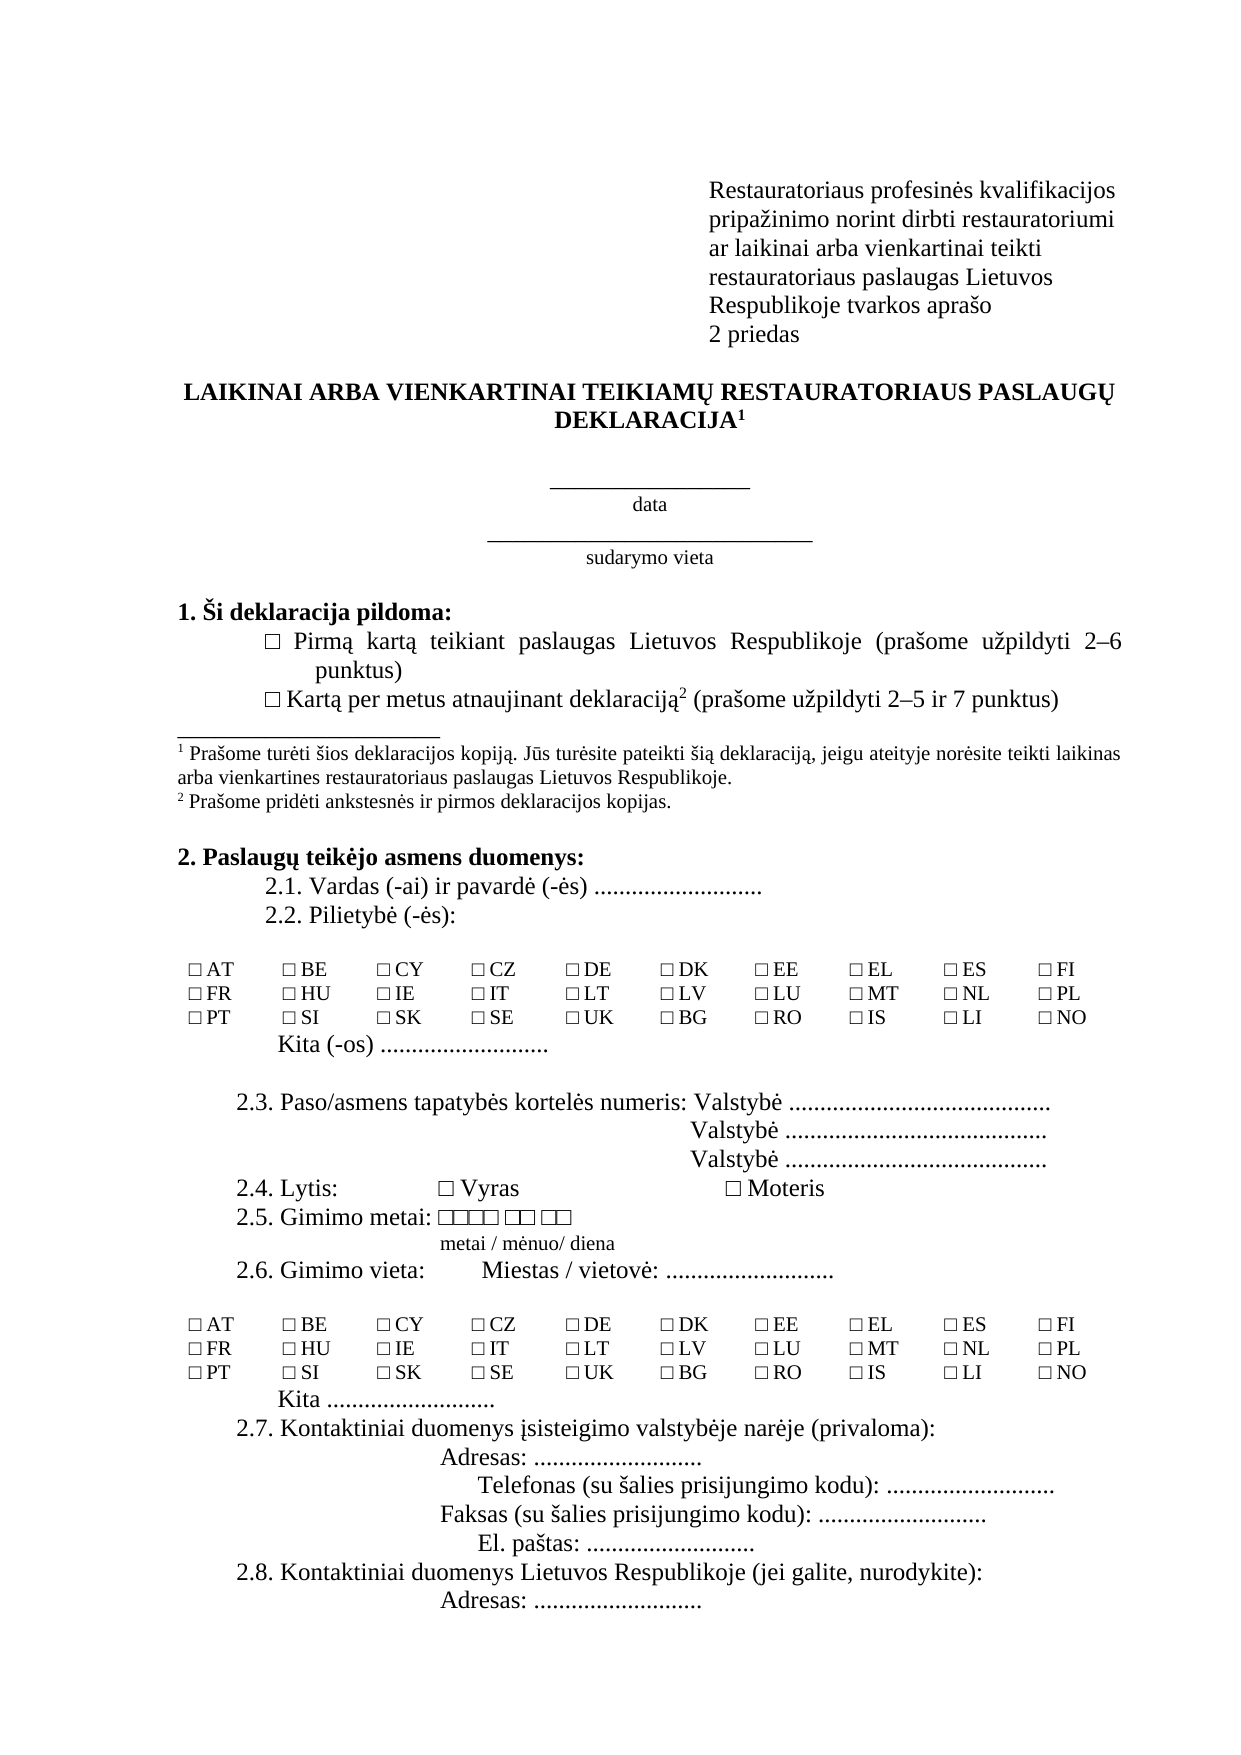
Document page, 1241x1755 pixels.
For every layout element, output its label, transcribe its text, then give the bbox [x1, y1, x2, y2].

text 2 Prašome pridėti ankstesnės ir pirmos deklaracijos kopijas. [177, 789, 1122, 813]
table_cell □[] HU [271, 981, 366, 1005]
text 2.4. Lytis: □[] Vyras □[] Moteris [177, 1173, 1122, 1202]
text Valstybė .......................................... [177, 1144, 1122, 1173]
text __________________________ [177, 516, 1122, 545]
text LAIKINAI ARBA VIENKARTINAI TEIKIAMŲ RESTAURATORIAUS PASLAUGŲ DEKLARACIJA1 [177, 377, 1122, 434]
table_header □[] CZ [460, 1312, 555, 1336]
table_cell □[] MT [838, 1336, 933, 1360]
text 2.2. Pilietybė (-ės): [265, 900, 1122, 928]
table_cell □[] SI [271, 1360, 366, 1384]
table_cell □[] IS [838, 1360, 933, 1384]
table_cell □[] UK [555, 1005, 649, 1029]
table_header □[] ES [933, 957, 1027, 981]
table_cell □[] LT [555, 981, 649, 1005]
table_header □[] DK [649, 957, 744, 981]
table_header □[] FI [1028, 1312, 1122, 1336]
text 2.5. Gimimo metai: □□□□ □□ □□ [][][][][][][][] [177, 1202, 1122, 1231]
table_cell □[] LV [649, 1336, 744, 1360]
table_cell □[] PL [1028, 981, 1122, 1005]
table_header □[] CZ [460, 957, 555, 981]
text Telefonas (su šalies prisijungimo kodu): ........................... [177, 1471, 1122, 1499]
text pripažinimo norint dirbti restauratoriumi [177, 204, 1122, 233]
text Adresas: ........................... [177, 1442, 1122, 1471]
table_cell □[] SE [460, 1360, 555, 1384]
text 1. Ši deklaracija pildoma: [177, 597, 1122, 626]
table_header □[] DE [555, 957, 649, 981]
table_header □[] ES [933, 1312, 1027, 1336]
table_cell □[] UK [555, 1360, 649, 1384]
text ar laikinai arba vienkartinai teikti [177, 233, 1122, 262]
text □[] Pirmą kartą teikiant paslaugas Lietuvos Respublikoje (prašome užpildyti 2–6 punktus) [265, 626, 1122, 684]
text 1 Prašome turėti šios deklaracijos kopiją. Jūs turėsite pateikti šią deklaraciją, jeigu ateityje norėsite teikti laikinas arba vienkartines restauratoriaus paslaugas Lietuvos Respublikoje. [177, 741, 1122, 789]
table_cell □[] RO [744, 1360, 838, 1384]
text 2. Paslaugų teikėjo asmens duomenys: [177, 842, 1122, 871]
table_header □[] EL [838, 1312, 933, 1336]
table_header □[] AT [177, 1312, 271, 1336]
table_cell □[] SE [460, 1005, 555, 1029]
text 2 priedas [177, 319, 1122, 348]
text restauratoriaus paslaugas Lietuvos [177, 262, 1122, 291]
table_cell □[] LT [555, 1336, 649, 1360]
table_header □[] EE [744, 957, 838, 981]
text 2.3. Paso/asmens tapatybės kortelės numeris: Valstybė .......................................... [177, 1087, 1122, 1116]
table_header □[] BE [271, 1312, 366, 1336]
table_cell □[] IS [838, 1005, 933, 1029]
table_cell □[] NO [1028, 1360, 1122, 1384]
table_header □[] FI [1028, 957, 1122, 981]
table_cell □[] BG [649, 1360, 744, 1384]
table_cell □[] NL [933, 1336, 1027, 1360]
table_cell □[] IE [366, 1336, 460, 1360]
table_cell □[] IT [460, 981, 555, 1005]
table_cell □[] FR [177, 981, 271, 1005]
text 2.1. Vardas (-ai) ir pavardė (-ės) ........................... [265, 871, 1122, 900]
text 2.6. Gimimo vieta: Miestas / vietovė: ........................... [177, 1255, 1122, 1283]
table_cell □[] MT [838, 981, 933, 1005]
text Adresas: ........................... [177, 1586, 1122, 1614]
text Faksas (su šalies prisijungimo kodu): ........................... [177, 1499, 1122, 1528]
table_cell □[] PT [177, 1005, 271, 1029]
text _____________________ [177, 712, 1122, 741]
text El. paštas: ........................... [177, 1528, 1122, 1557]
text □[] Kartą per metus atnaujinant deklaraciją2 (prašome užpildyti 2–5 ir 7 punktus) [265, 684, 1122, 712]
table_cell □[] LU [744, 1336, 838, 1360]
table_header □[] DK [649, 1312, 744, 1336]
table_cell □[] NO [1028, 1005, 1122, 1029]
table_header □[] EE [744, 1312, 838, 1336]
table_cell □[] PT [177, 1360, 271, 1384]
table_cell □[] LI [933, 1005, 1027, 1029]
table_cell □[] LV [649, 981, 744, 1005]
table_cell □[] IE [366, 981, 460, 1005]
text Kita ........................... [177, 1384, 1122, 1413]
text Valstybė .......................................... [177, 1116, 1122, 1144]
table_cell □[] IT [460, 1336, 555, 1360]
table_cell □[] LI [933, 1360, 1027, 1384]
text 2.7. Kontaktiniai duomenys įsisteigimo valstybėje narėje (privaloma): [177, 1413, 1122, 1442]
text Restauratoriaus profesinės kvalifikacijos [177, 176, 1122, 204]
text data [177, 492, 1122, 516]
text Kita (-os) ........................... [177, 1029, 1122, 1058]
table_cell □[] FR [177, 1336, 271, 1360]
text metai / mėnuo/ diena [177, 1231, 1122, 1255]
table_header □[] DE [555, 1312, 649, 1336]
table_header □[] AT [177, 957, 271, 981]
table_cell □[] BG [649, 1005, 744, 1029]
table_cell □[] LU [744, 981, 838, 1005]
text sudarymo vieta [177, 545, 1122, 569]
text Respublikoje tvarkos aprašo [177, 291, 1122, 319]
table_cell □[] RO [744, 1005, 838, 1029]
table_cell □[] HU [271, 1336, 366, 1360]
table_header □[] EL [838, 957, 933, 981]
table_cell □[] SK [366, 1005, 460, 1029]
table_cell □[] NL [933, 981, 1027, 1005]
table_header □[] CY [366, 957, 460, 981]
table_cell □[] PL [1028, 1336, 1122, 1360]
text 2.8. Kontaktiniai duomenys Lietuvos Respublikoje (jei galite, nurodykite): [177, 1557, 1122, 1586]
text ________________ [177, 463, 1122, 492]
table_cell □[] SI [271, 1005, 366, 1029]
table_cell □[] SK [366, 1360, 460, 1384]
table_header □[] BE [271, 957, 366, 981]
table_header □[] CY [366, 1312, 460, 1336]
